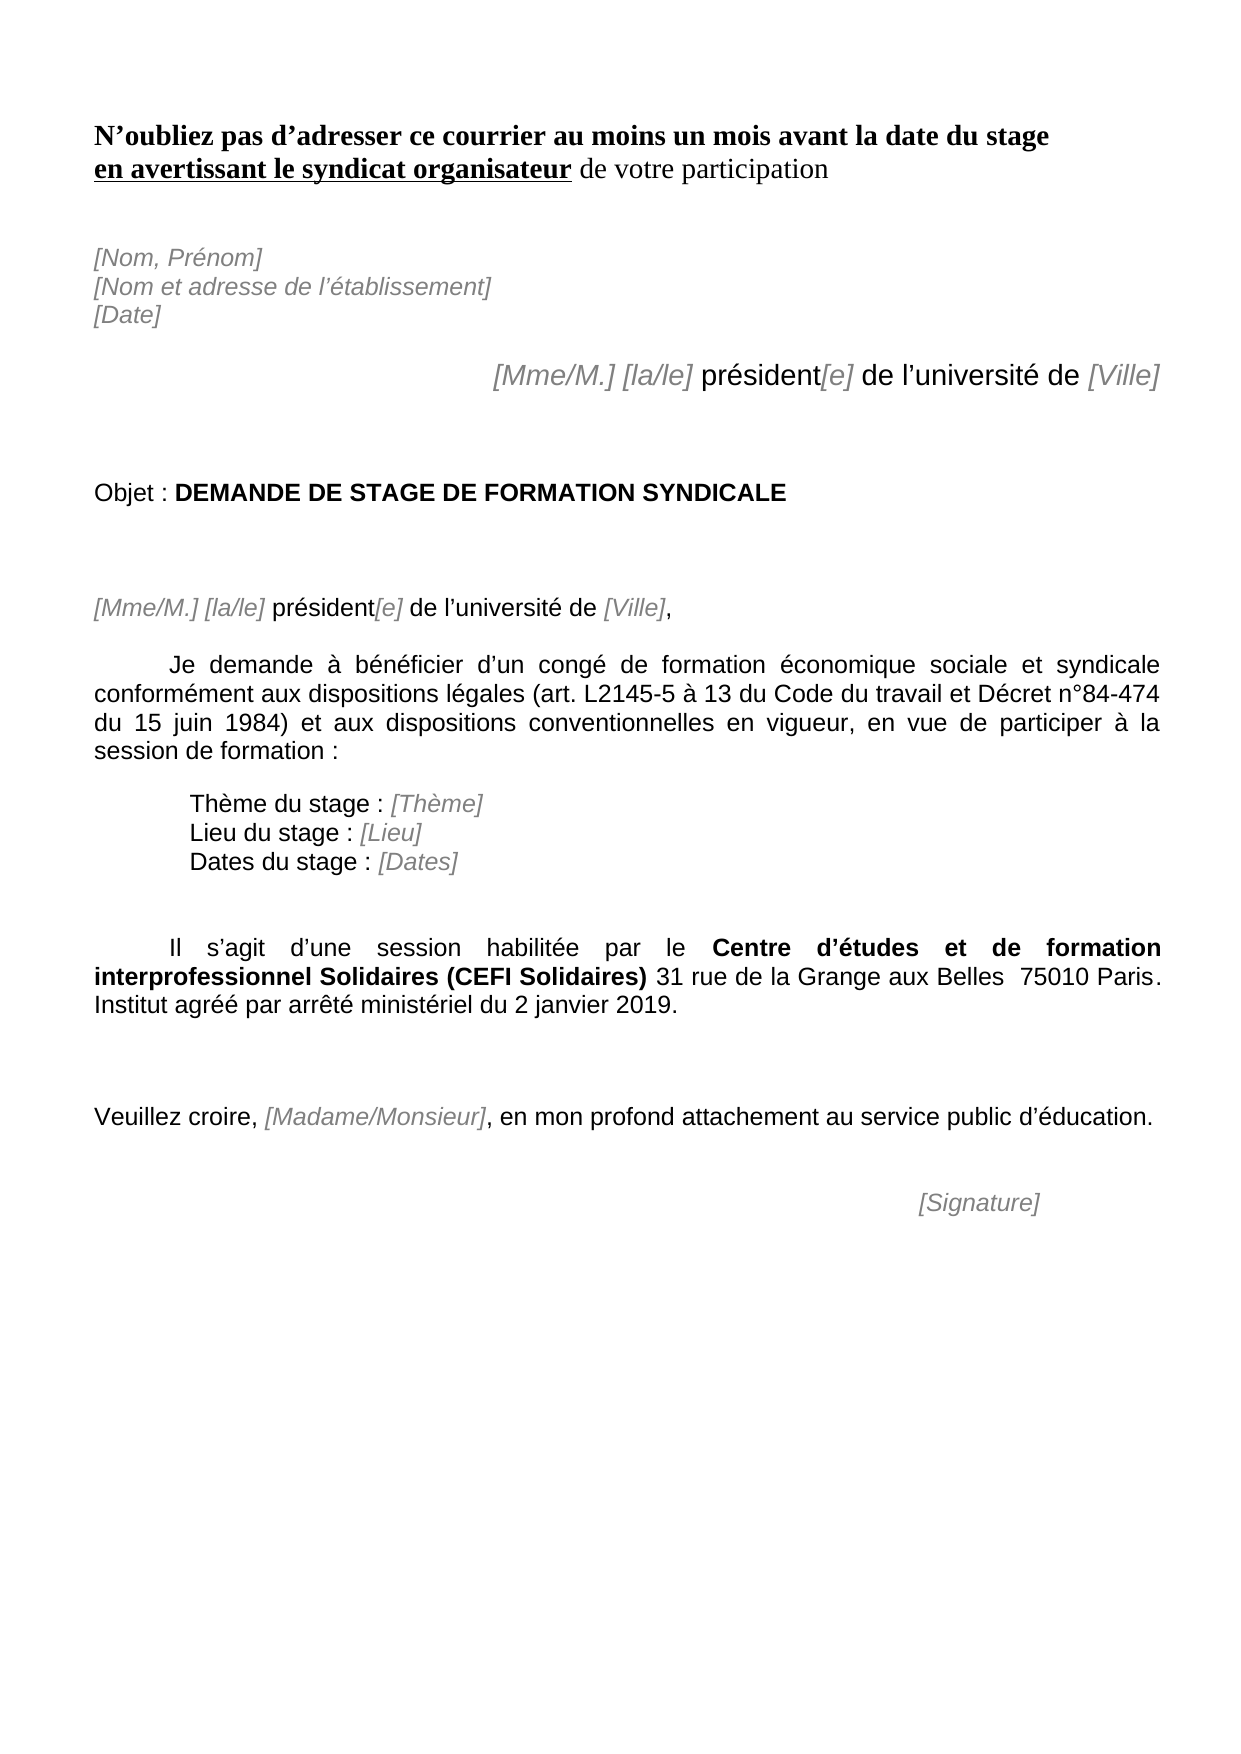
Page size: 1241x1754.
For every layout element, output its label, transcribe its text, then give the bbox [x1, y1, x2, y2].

text Lieu du stage : [Lieu] [94, 818, 1162, 847]
text Il s’agit d’une session habilitée par le Centre d’études et de formation interprofessionnel Solidaires (CEFI Solidaires) 31 rue de la Grange aux Belles 75010 Paris. Institut agréé par arrêté ministériel du 2 janvier 2019. [94, 933, 1162, 1019]
text [Mme/M.] [la/le] président[e] de l’université de [Ville], [94, 592, 1162, 621]
text Dates du stage : [Dates] [94, 847, 1162, 875]
text [Mme/M.] [la/le] président[e] de l’université de [Ville] [94, 358, 1162, 391]
text [Nom, Prénom] [94, 243, 1162, 271]
text Je demande à bénéficier d’un congé de formation économique sociale et syndicale conformément aux dispositions légales (art. L2145-5 à 13 du Code du travail et Décret n°84-474 du 15 juin 1984) et aux dispositions conventionnelles en vigueur, en vue de participer à la session de formation : [94, 650, 1162, 765]
text en avertissant le syndicat organisateur de votre participation [94, 152, 1162, 185]
text [Signature] [844, 1188, 1162, 1217]
text [Nom et adresse de l’établissement] [94, 271, 1162, 300]
subtitle Objet : DEMANDE DE STAGE DE FORMATION SYNDICALE [94, 477, 1162, 506]
text Thème du stage : [Thème] [94, 789, 1162, 818]
text Veuillez croire, [Madame/Monsieur], en mon profond attachement au service public d’éducation. [94, 1102, 1162, 1130]
text N’oubliez pas d’adresser ce courrier au moins un mois avant la date du stage [94, 118, 1162, 152]
text [Date] [94, 300, 1162, 329]
